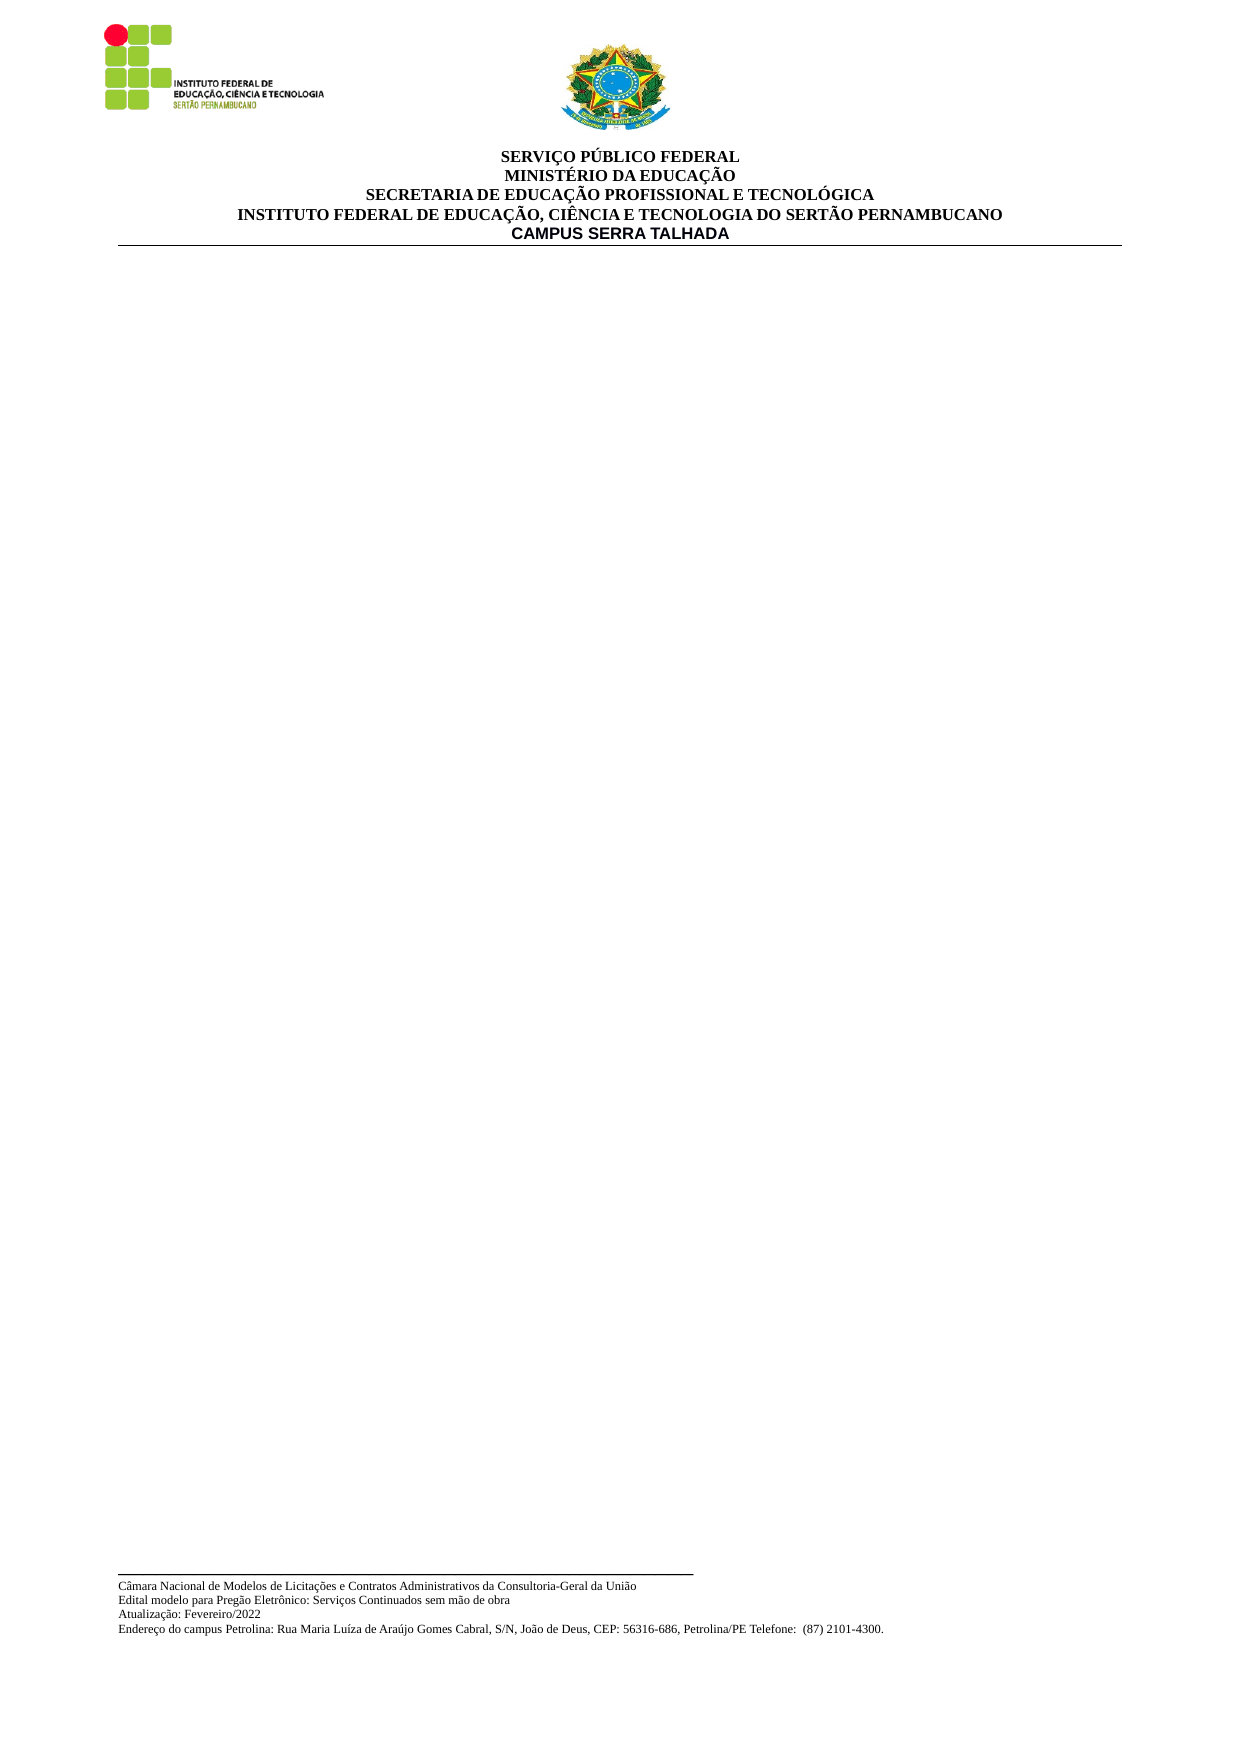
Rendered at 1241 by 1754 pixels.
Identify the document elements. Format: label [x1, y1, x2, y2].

picture [560, 44, 671, 130]
picture [96, 21, 331, 114]
